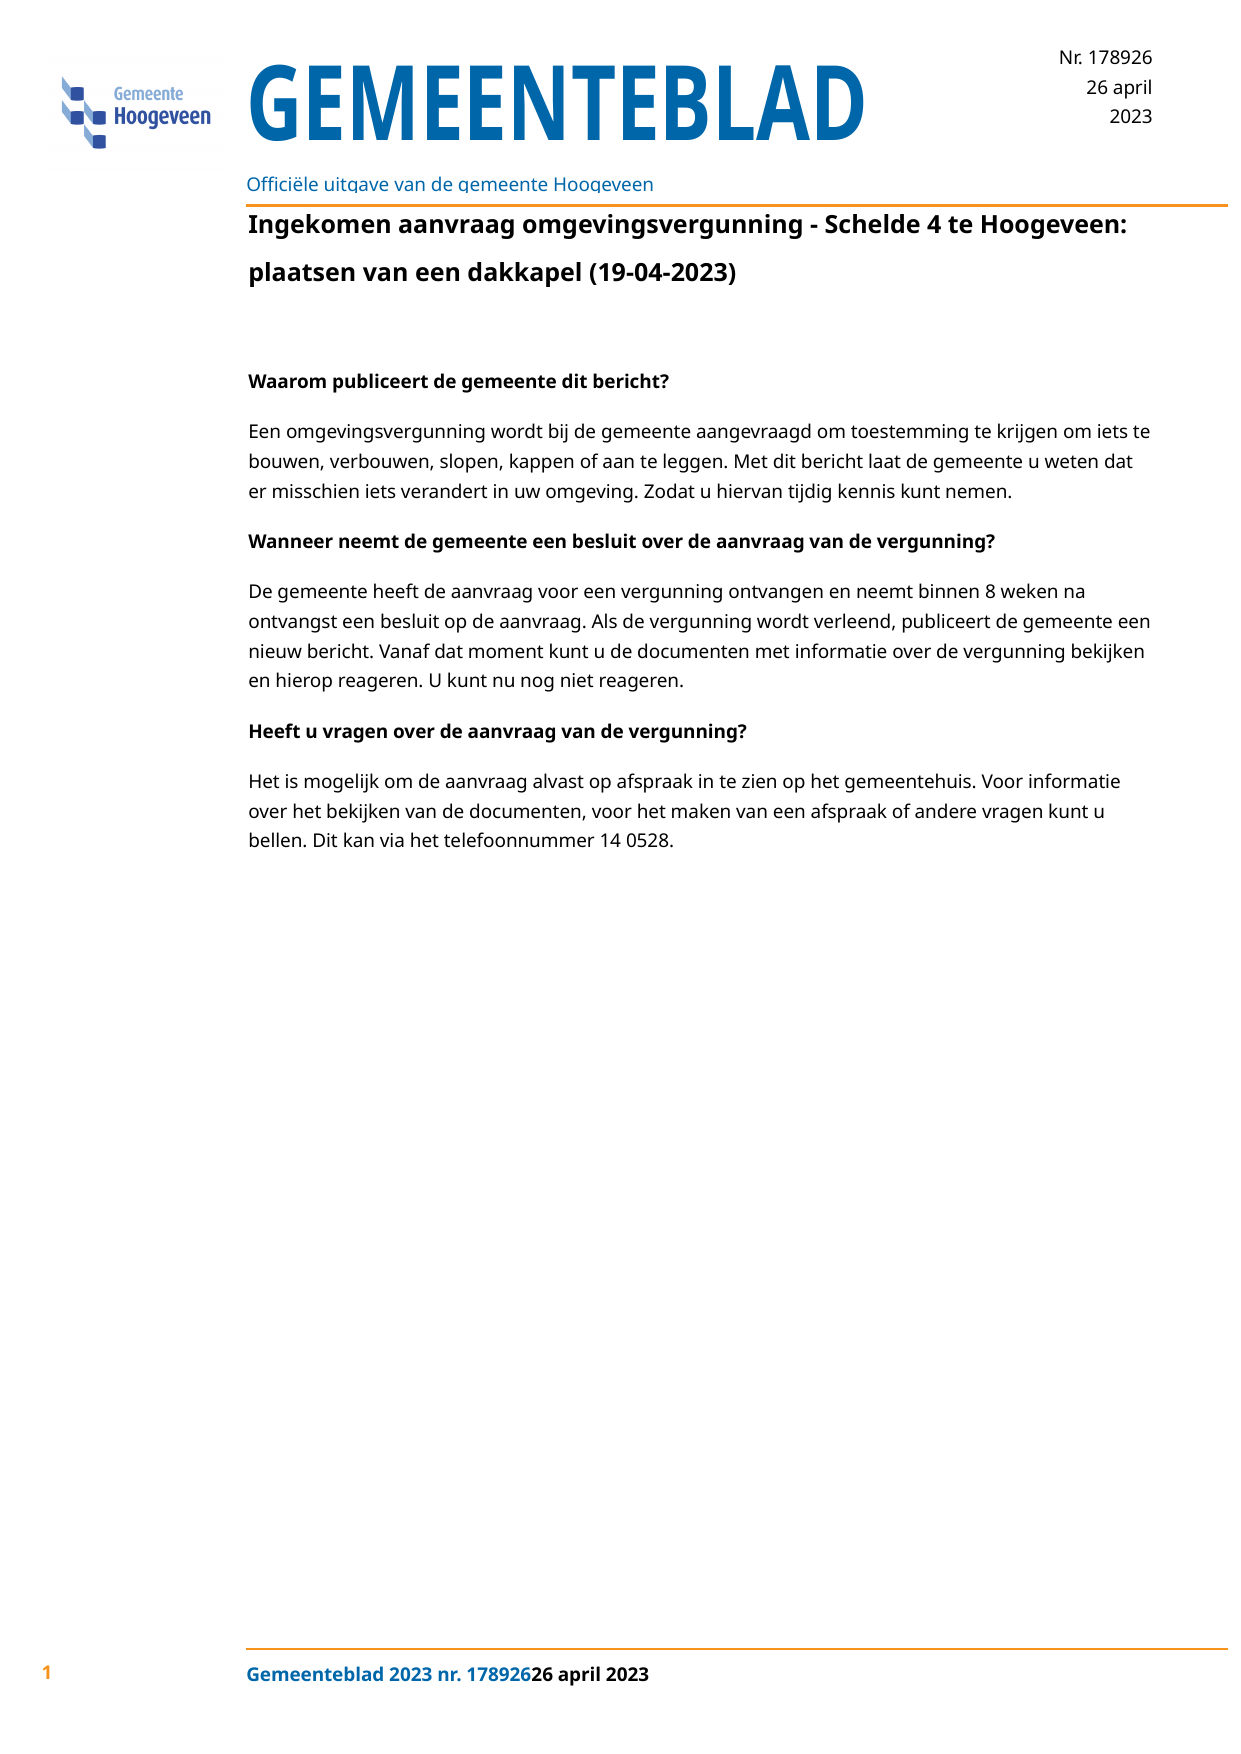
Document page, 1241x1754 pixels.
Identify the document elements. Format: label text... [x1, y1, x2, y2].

text De gemeente heeft de aanvraag voor een vergunning ontvangen en neemt binnen 8 weken na ontvangst een besluit op de aanvraag. Als de vergunning wordt verleend, publiceert de gemeente een nieuw bericht. Vanaf dat moment kunt u de documenten met informatie over de vergunning bekijken en hierop reageren. U kunt nu nog niet reageren. [248, 579, 1152, 693]
picture [41, 47, 231, 172]
text Heeft u vragen over de aanvraag van de vergunning? [248, 718, 1152, 744]
text Het is mogelijk om de aanvraag alvast op afspraak in te zien op het gemeentehuis. Voor informatie over het bekijken van de documenten, voor het maken van een afspraak of andere vragen kunt u bellen. Dit kan via het telefoonnummer 14 0528. [248, 768, 1152, 853]
text Wanneer neemt de gemeente een besluit over de aanvraag van de vergunning? [248, 528, 1152, 554]
text Waarom publiceert de gemeente dit bericht? [248, 368, 1152, 394]
text Ingekomen aanvraag omgevingsvergunning - Schelde 4 te Hoogeveen: plaatsen van een dakkapel (19-04-2023) [248, 207, 1152, 288]
text Een omgevingsvergunning wordt bij de gemeente aangevraagd om toestemming te krijgen om iets te bouwen, verbouwen, slopen, kappen of aan te leggen. Met dit bericht laat de gemeente u weten dat er misschien iets verandert in uw omgeving. Zodat u hiervan tijdig kennis kunt nemen. [248, 419, 1152, 504]
